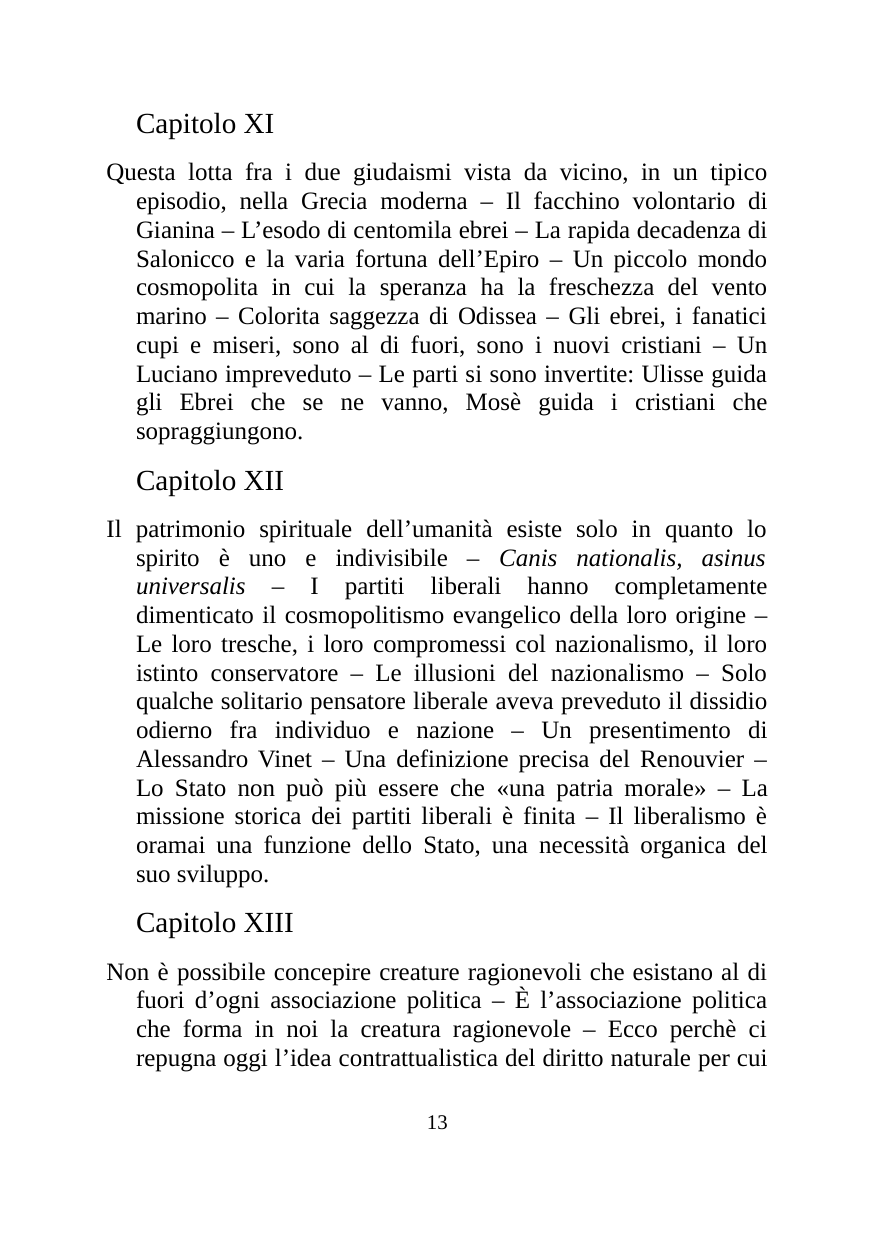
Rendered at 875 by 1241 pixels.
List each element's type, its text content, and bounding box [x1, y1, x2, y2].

text Non è possibile concepire creature ragionevoli che esistano al di fuori d’ogni associazione politica – È l’associazione politica che forma in noi la creatura ragionevole – Ecco perchè ci repugna oggi l’idea contrattualistica del diritto naturale per cui [106, 957, 768, 1072]
text Questa lotta fra i due giudaismi vista da vicino, in un tipico episodio, nella Grecia moderna – Il facchino volontario di Gianina – L’esodo di centomila ebrei – La rapida decadenza di Salonicco e la varia fortuna dell’Epiro – Un piccolo mondo cosmopolita in cui la speranza ha la freschezza del vento marino – Colorita saggezza di Odissea – Gli ebrei, i fanatici cupi e miseri, sono al di fuori, sono i nuovi cristiani – Un Luciano impreveduto – Le parti si sono invertite: Ulisse guida gli Ebrei che se ne vanno, Mosè guida i cristiani che sopraggiungono. [106, 157, 768, 445]
text Capitolo XI [106, 106, 768, 140]
text Capitolo XIII [106, 905, 768, 939]
text Il patrimonio spirituale dell’umanità esiste solo in quanto lo spirito è uno e indivisibile – Canis nationalis, asinus universalis – I partiti liberali hanno completamente dimenticato il cosmopolitismo evangelico della loro origine – Le loro tresche, i loro compromessi col nazionalismo, il loro istinto conservatore – Le illusioni del nazionalismo – Solo qualche solitario pensatore liberale aveva preveduto il dissidio odierno fra individuo e nazione – Un presentimento di Alessandro Vinet – Una definizione precisa del Renouvier – Lo Stato non può più essere che «una patria morale» – La missione storica dei partiti liberali è finita – Il liberalismo è oramai una funzione dello Stato, una necessità organica del suo sviluppo. [106, 514, 768, 888]
text Capitolo XII [106, 463, 768, 496]
